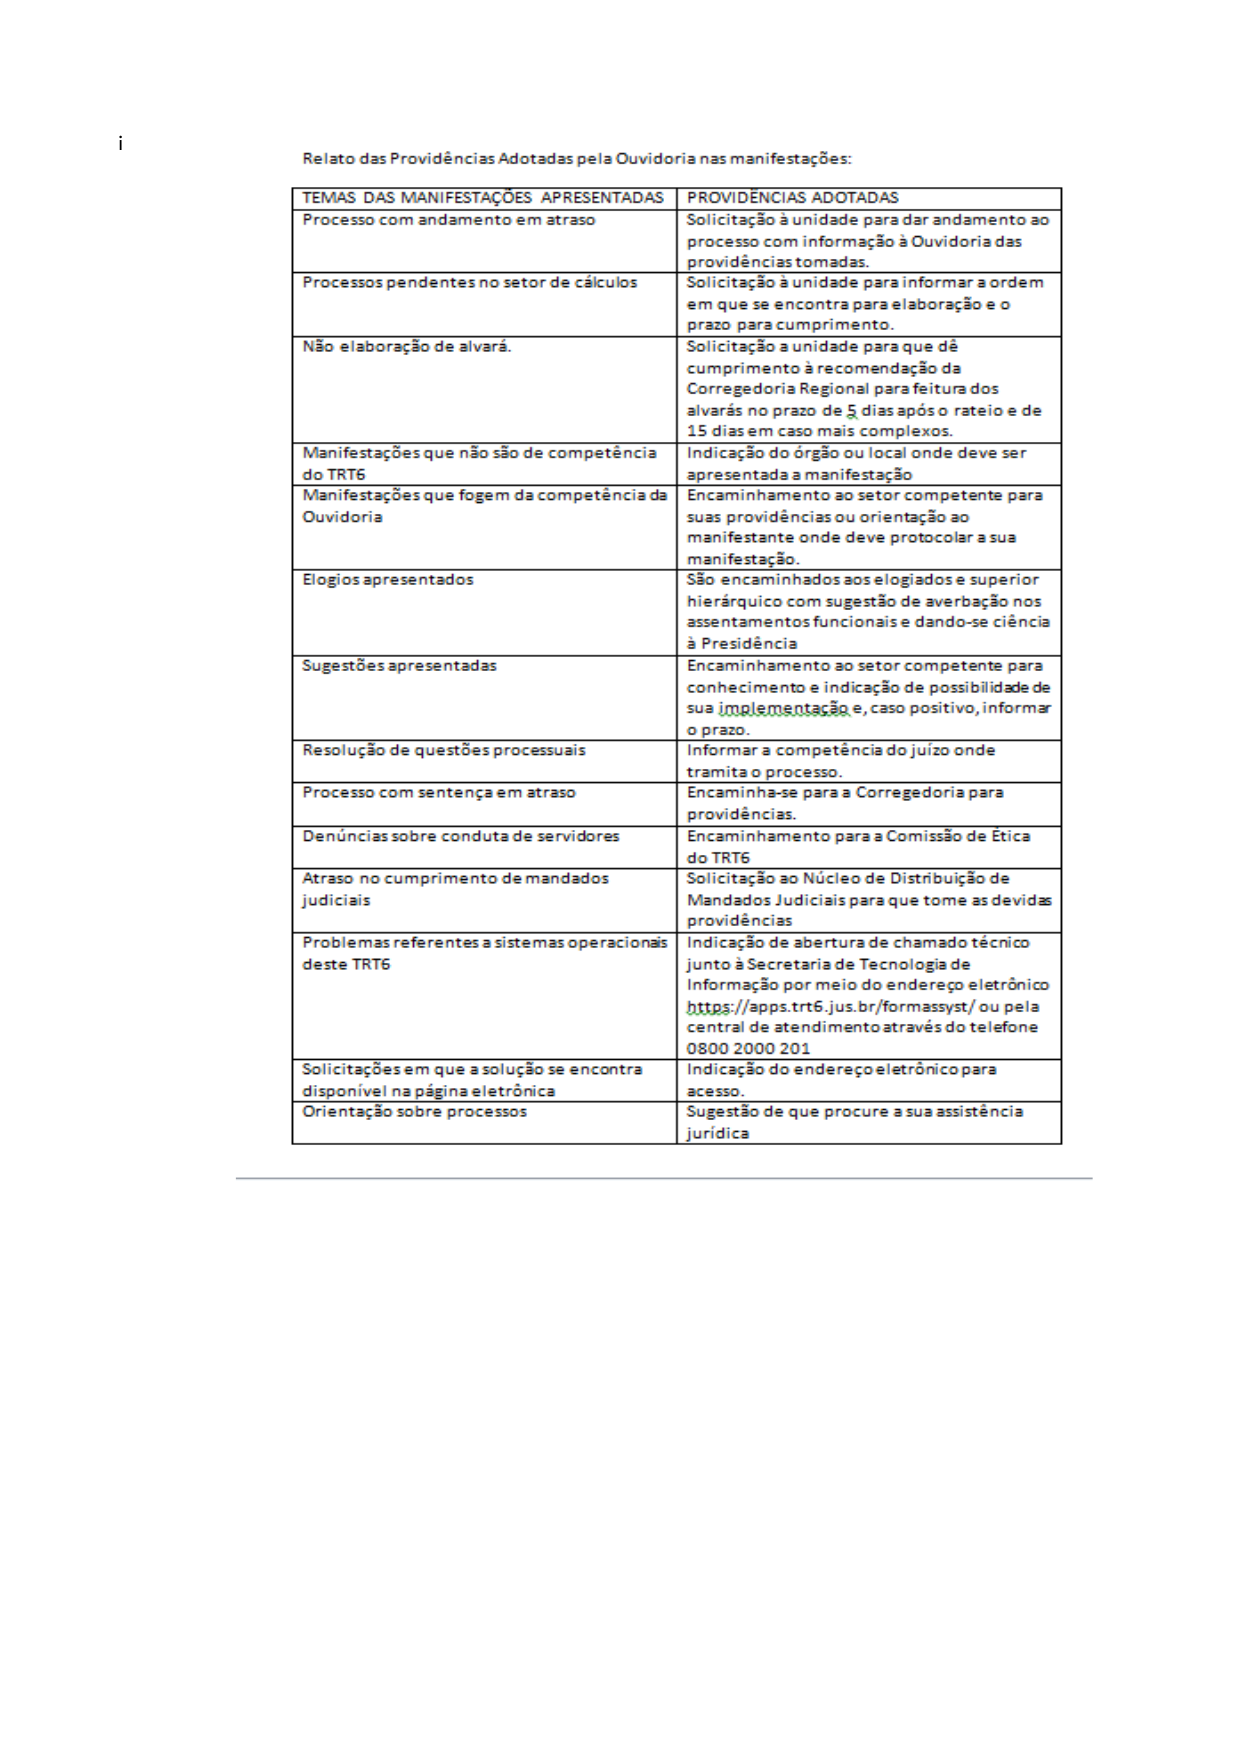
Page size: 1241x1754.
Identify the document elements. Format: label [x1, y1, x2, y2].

picture [235, 126, 1093, 1181]
